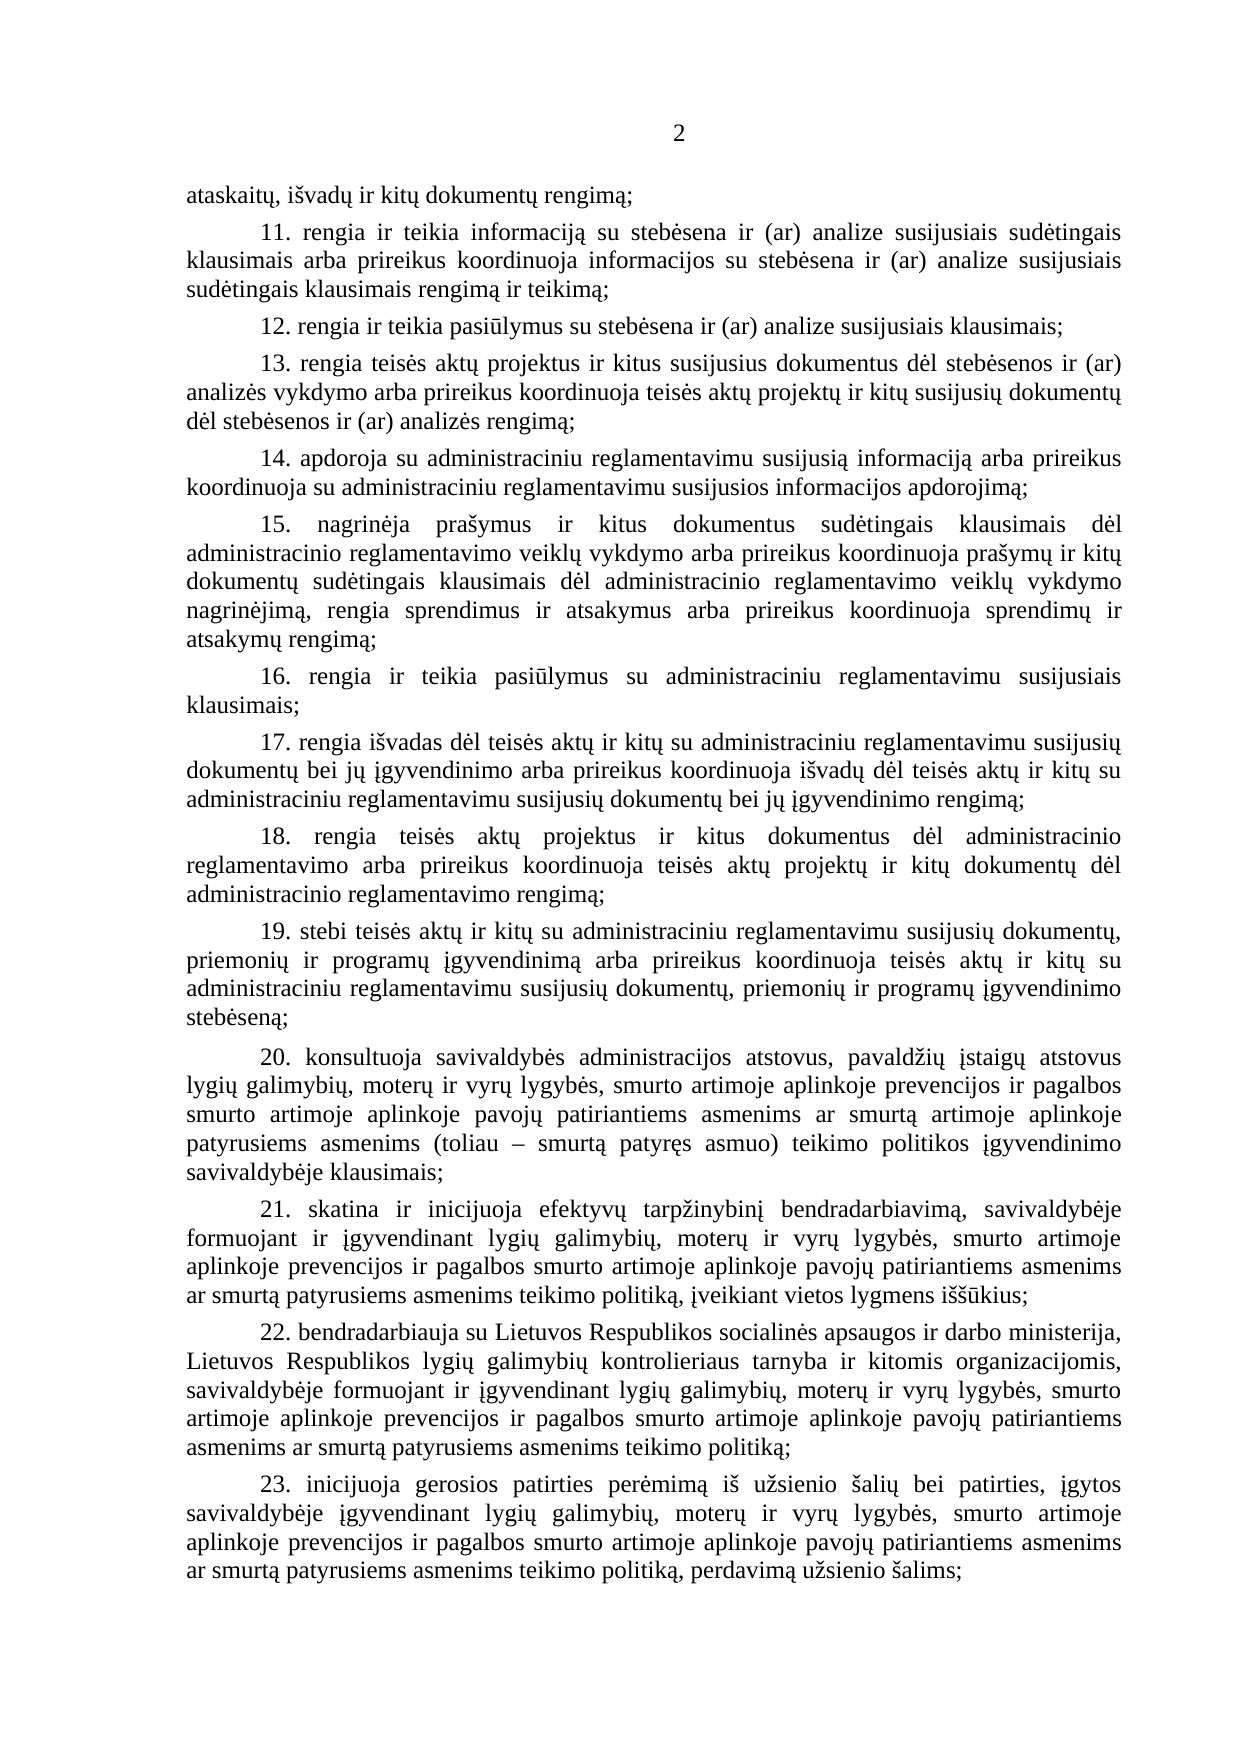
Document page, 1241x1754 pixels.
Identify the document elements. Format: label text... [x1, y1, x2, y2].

table_cell 16. rengia ir teikia pasiūlymus su administraciniu reglamentavimu susijusiais klausimais; [182, 657, 1127, 723]
table_cell 19. stebi teisės aktų ir kitų su administraciniu reglamentavimu susijusių dokumentų, priemonių ir programų įgyvendinimą arba prireikus koordinuoja teisės aktų ir kitų su administraciniu reglamentavimu susijusių dokumentų, priemonių ir programų įgyvendinimo stebėseną; [182, 912, 1127, 1035]
table_cell 23. inicijuoja gerosios patirties perėmimą iš užsienio šalių bei patirties, įgytos savivaldybėje įgyvendinant lygių galimybių, moterų ir vyrų lygybės, smurto artimoje aplinkoje prevencijos ir pagalbos smurto artimoje aplinkoje pavojų patiriantiems asmenims ar smurtą patyrusiems asmenims teikimo politiką, perdavimą užsienio šalims; [182, 1465, 1127, 1588]
table_cell 18. rengia teisės aktų projektus ir kitus dokumentus dėl administracinio reglamentavimo arba prireikus koordinuoja teisės aktų projektų ir kitų dokumentų dėl administracinio reglamentavimo rengimą; [182, 817, 1127, 912]
table_cell 15. nagrinėja prašymus ir kitus dokumentus sudėtingais klausimais dėl administracinio reglamentavimo veiklų vykdymo arba prireikus koordinuoja prašymų ir kitų dokumentų sudėtingais klausimais dėl administracinio reglamentavimo veiklų vykdymo nagrinėjimą, rengia sprendimus ir atsakymus arba prireikus koordinuoja sprendimų ir atsakymų rengimą; [182, 505, 1127, 657]
table_cell 21. skatina ir inicijuoja efektyvų tarpžinybinį bendradarbiavimą, savivaldybėje formuojant ir įgyvendinant lygių galimybių, moterų ir vyrų lygybės, smurto artimoje aplinkoje prevencijos ir pagalbos smurto artimoje aplinkoje pavojų patiriantiems asmenims ar smurtą patyrusiems asmenims teikimo politiką, įveikiant vietos lygmens iššūkius; [182, 1190, 1127, 1313]
table_cell 11. rengia ir teikia informaciją su stebėsena ir (ar) analize susijusiais sudėtingais klausimais arba prireikus koordinuoja informacijos su stebėsena ir (ar) analize susijusiais sudėtingais klausimais rengimą ir teikimą; [182, 213, 1127, 307]
table_cell 22. bendradarbiauja su Lietuvos Respublikos socialinės apsaugos ir darbo ministerija, Lietuvos Respublikos lygių galimybių kontrolieriaus tarnyba ir kitomis organizacijomis, savivaldybėje formuojant ir įgyvendinant lygių galimybių, moterų ir vyrų lygybės, smurto artimoje aplinkoje prevencijos ir pagalbos smurto artimoje aplinkoje pavojų patiriantiems asmenims ar smurtą patyrusiems asmenims teikimo politiką; [182, 1313, 1127, 1465]
table_cell [1127, 176, 1137, 1035]
table_cell 13. rengia teisės aktų projektus ir kitus susijusius dokumentus dėl stebėsenos ir (ar) analizės vykdymo arba prireikus koordinuoja teisės aktų projektų ir kitų susijusių dokumentų dėl stebėsenos ir (ar) analizės rengimą; [182, 344, 1127, 439]
table_cell [177, 176, 182, 1035]
table_header 20. konsultuoja savivaldybės administracijos atstovus, pavaldžių įstaigų atstovus lygių galimybių, moterų ir vyrų lygybės, smurto artimoje aplinkoje prevencijos ir pagalbos smurto artimoje aplinkoje pavojų patiriantiems asmenims ar smurtą artimoje aplinkoje patyrusiems asmenims (toliau – smurtą patyręs asmuo) teikimo politikos įgyvendinimo savivaldybėje klausimais; [182, 1038, 1127, 1190]
table_cell 14. apdoroja su administraciniu reglamentavimu susijusią informaciją arba prireikus koordinuoja su administraciniu reglamentavimu susijusios informacijos apdorojimą; [182, 439, 1127, 505]
table_cell [177, 1038, 182, 1588]
table_cell 12. rengia ir teikia pasiūlymus su stebėsena ir (ar) analize susijusiais klausimais; [182, 307, 1127, 344]
table_cell ataskaitų, išvadų ir kitų dokumentų rengimą; [182, 176, 1127, 213]
table_cell 17. rengia išvadas dėl teisės aktų ir kitų su administraciniu reglamentavimu susijusių dokumentų bei jų įgyvendinimo arba prireikus koordinuoja išvadų dėl teisės aktų ir kitų su administraciniu reglamentavimu susijusių dokumentų bei jų įgyvendinimo rengimą; [182, 723, 1127, 817]
table_cell [1127, 1038, 1137, 1588]
